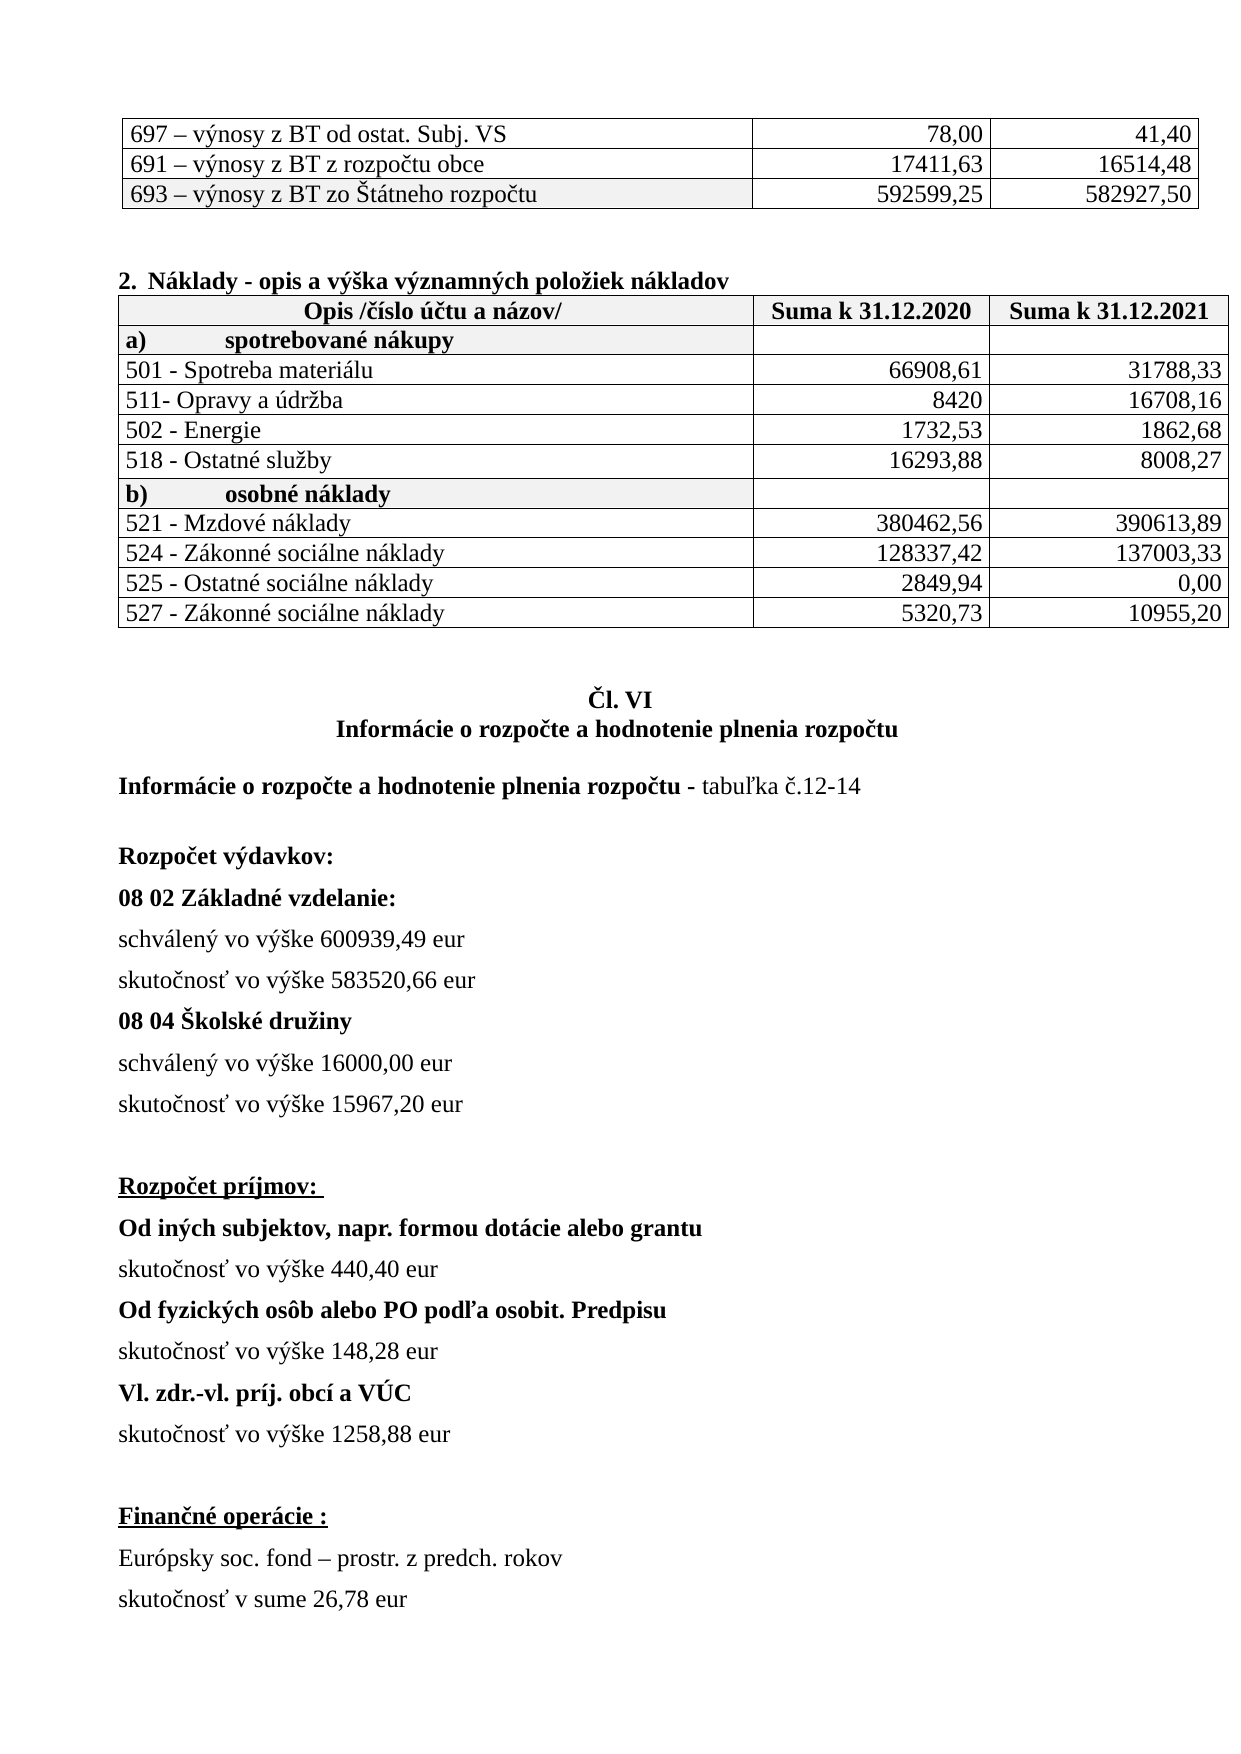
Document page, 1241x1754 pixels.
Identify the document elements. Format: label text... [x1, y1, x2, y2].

table_cell 592599,25 [753, 179, 990, 207]
text Rozpočet výdavkov: [118, 841, 1122, 870]
table_cell 525 - Ostatné sociálne náklady [119, 568, 753, 597]
text skutočnosť vo výške 1258,88 eur [118, 1419, 1122, 1448]
table_cell [754, 479, 989, 507]
table_cell 0,00 [990, 568, 1228, 597]
table_cell 41,40 [991, 119, 1198, 148]
text Od fyzických osôb alebo PO podľa osobit. Predpisu [118, 1295, 1122, 1324]
text Informácie o rozpočte a hodnotenie plnenia rozpočtu [118, 714, 1122, 743]
table_cell 16514,48 [991, 149, 1198, 178]
text schválený vo výške 600939,49 eur [118, 924, 1122, 953]
table_cell 691 – výnosy z BT z rozpočtu obce [123, 149, 752, 178]
table_cell 16708,16 [990, 385, 1228, 414]
table_cell [990, 326, 1228, 354]
table_cell 502 - Energie [119, 415, 753, 444]
table_header Opis /číslo účtu a názov/ [119, 296, 753, 324]
text Informácie o rozpočte a hodnotenie plnenia rozpočtu - tabuľka č.12-14 [118, 771, 1122, 800]
table_cell 521 - Mzdové náklady [119, 509, 753, 537]
table_cell 8420 [754, 385, 989, 414]
text skutočnosť vo výške 148,28 eur [118, 1336, 1122, 1365]
text skutočnosť vo výške 583520,66 eur [118, 965, 1122, 994]
table_cell [990, 479, 1228, 507]
table_cell 697 – výnosy z BT od ostat. Subj. VS [123, 119, 752, 148]
table_cell 78,00 [753, 119, 990, 148]
table_cell 693 – výnosy z BT zo Štátneho rozpočtu [123, 179, 752, 207]
table_cell 128337,42 [754, 538, 989, 567]
table_cell 582927,50 [991, 179, 1198, 207]
list Náklady - opis a výška významných položiek nákladov [118, 266, 1122, 295]
table_cell 1732,53 [754, 415, 989, 444]
table_cell 2849,94 [754, 568, 989, 597]
table_cell [754, 326, 989, 354]
table_cell 31788,33 [990, 355, 1228, 384]
table_cell 1862,68 [990, 415, 1228, 444]
table_header Suma k 31.12.2020 [754, 296, 989, 324]
text skutočnosť v sume 26,78 eur [118, 1584, 1122, 1613]
text Čl. VI [118, 685, 1122, 714]
table_cell 527 - Zákonné sociálne náklady [119, 598, 753, 627]
table_header Suma k 31.12.2021 [990, 296, 1228, 324]
table_cell 518 - Ostatné služby [119, 445, 753, 478]
text skutočnosť vo výške 440,40 eur [118, 1254, 1122, 1283]
table_cell spotrebované nákupy [119, 326, 753, 354]
table_cell 10955,20 [990, 598, 1228, 627]
table_cell 5320,73 [754, 598, 989, 627]
table_cell 8008,27 [990, 445, 1228, 478]
table_cell 17411,63 [753, 149, 990, 178]
table_cell 524 - Zákonné sociálne náklady [119, 538, 753, 567]
table_cell 380462,56 [754, 509, 989, 537]
text Rozpočet príjmov: [118, 1171, 1122, 1200]
text Finančné operácie : [118, 1501, 1122, 1530]
table_cell 501 - Spotreba materiálu [119, 355, 753, 384]
text Vl. zdr.-vl. príj. obcí a VÚC [118, 1378, 1122, 1406]
table_cell 390613,89 [990, 509, 1228, 537]
table_cell osobné náklady [119, 479, 753, 507]
table_cell 66908,61 [754, 355, 989, 384]
text Od iných subjektov, napr. formou dotácie alebo grantu [118, 1213, 1122, 1241]
text Európsky soc. fond – prostr. z predch. rokov [118, 1543, 1122, 1571]
text skutočnosť vo výške 15967,20 eur [118, 1089, 1122, 1118]
table_cell 511- Opravy a údržba [119, 385, 753, 414]
text 08 02 Základné vzdelanie: [118, 883, 1122, 911]
table_cell 137003,33 [990, 538, 1228, 567]
text schválený vo výške 16000,00 eur [118, 1048, 1122, 1076]
text 08 04 Školské družiny [118, 1006, 1122, 1035]
table_cell 16293,88 [754, 445, 989, 478]
